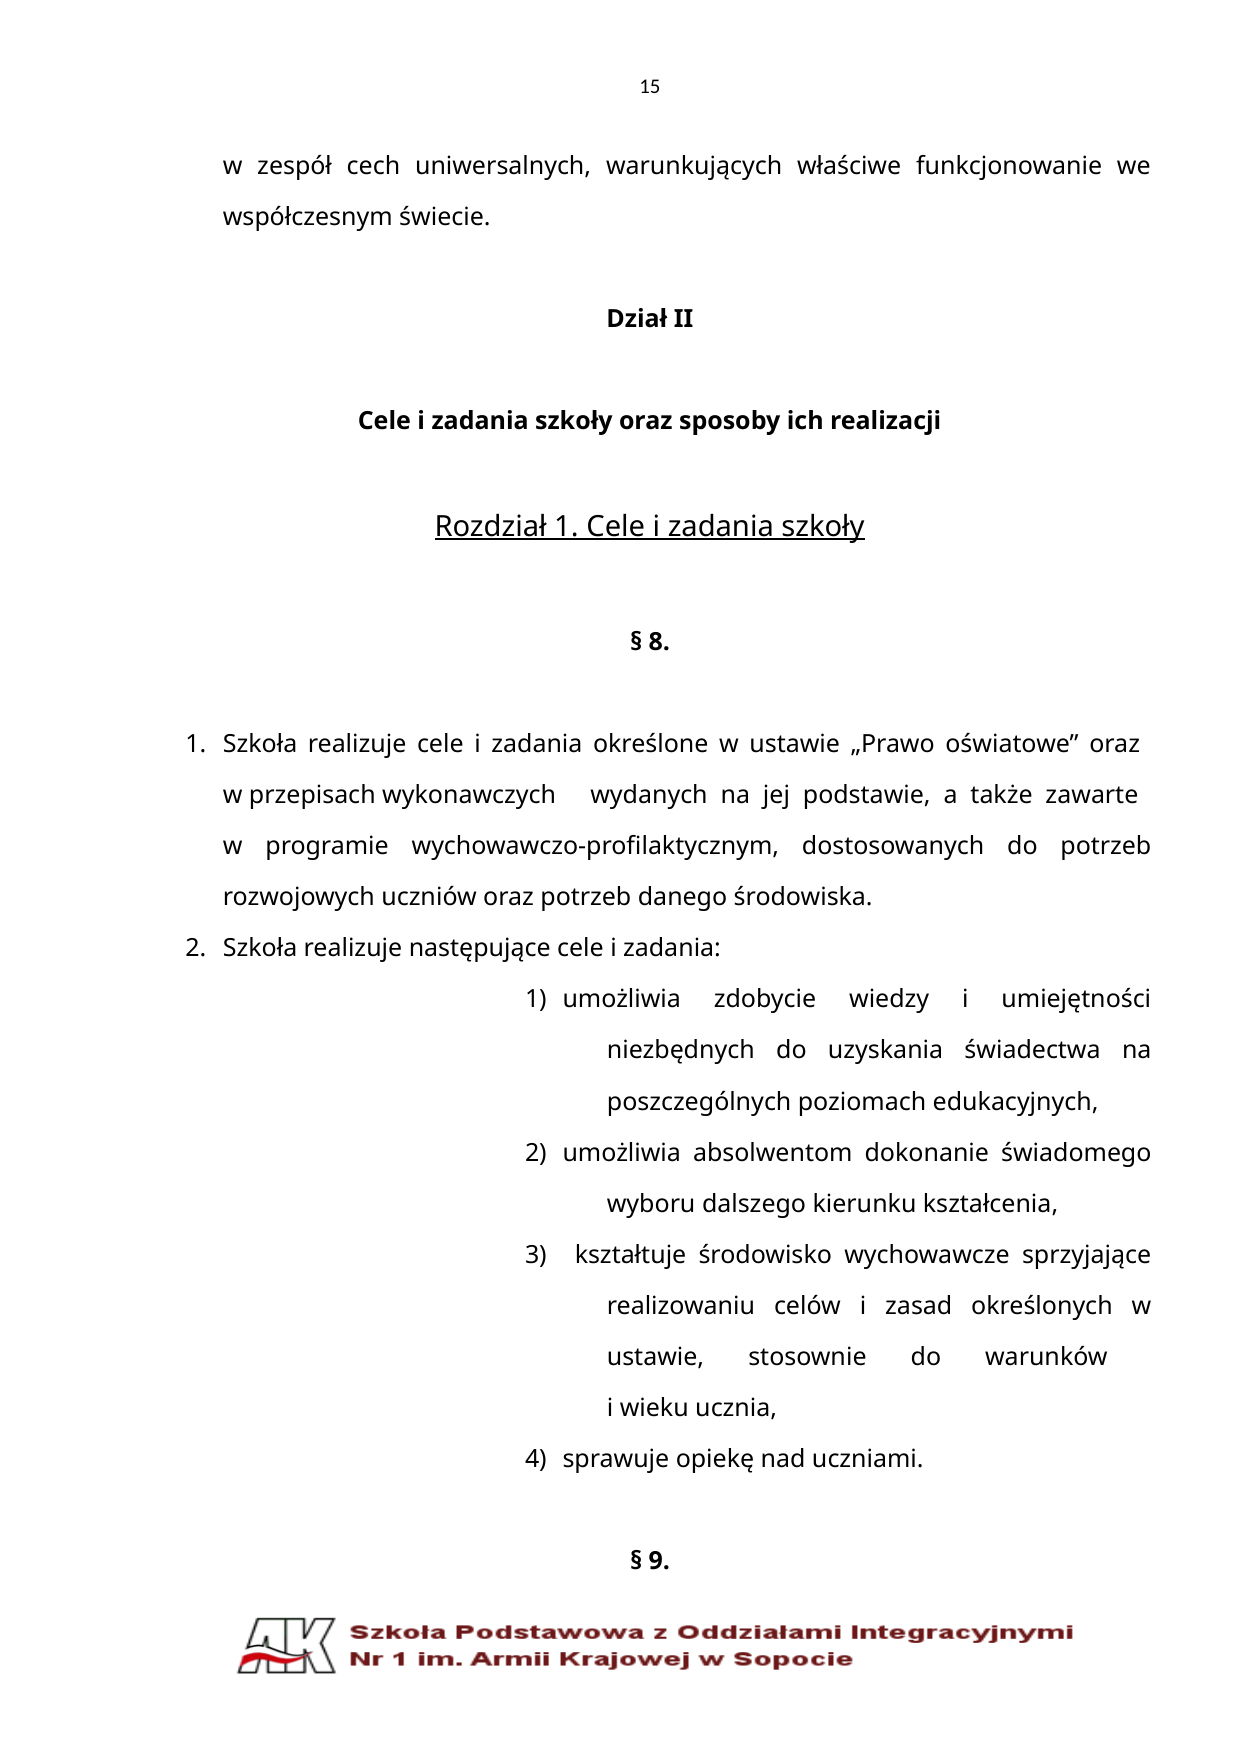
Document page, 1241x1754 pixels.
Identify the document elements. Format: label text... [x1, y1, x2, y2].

text Dział II [148, 301, 1152, 335]
text Rozdział 1. Cele i zadania szkoły [148, 505, 1152, 544]
picture [236, 1611, 1122, 1680]
text § 9. [148, 1543, 1152, 1577]
list Szkoła realizuje następujące cele i zadania: [185, 930, 1152, 964]
list Szkoła realizuje cele i zadania określone w ustawie „Prawo oświatowe” oraz w przepisach wykonawczych wydanych na jej podstawie, a także zawarte w programie wychowawczo-profilaktycznym, dostosowanych do potrzeb rozwojowych uczniów oraz potrzeb danego środowiska. [185, 726, 1152, 913]
list sprawuje opiekę nad uczniami. [525, 1441, 1152, 1474]
list kształtuje środowisko wychowawcze sprzyjające realizowaniu celów i zasad określonych w ustawie, stosownie do warunków i wieku ucznia, [525, 1236, 1152, 1423]
list umożliwia absolwentom dokonanie świadomego wyboru dalszego kierunku kształcenia, [525, 1134, 1152, 1219]
list w zespół cech uniwersalnych, warunkujących właściwe funkcjonowanie we współczesnym świecie. [185, 148, 1152, 233]
text § 8. [148, 624, 1152, 658]
list umożliwia zdobycie wiedzy i umiejętności niezbędnych do uzyskania świadectwa na poszczególnych poziomach edukacyjnych, [525, 981, 1152, 1117]
text Cele i zadania szkoły oraz sposoby ich realizacji [148, 403, 1152, 437]
